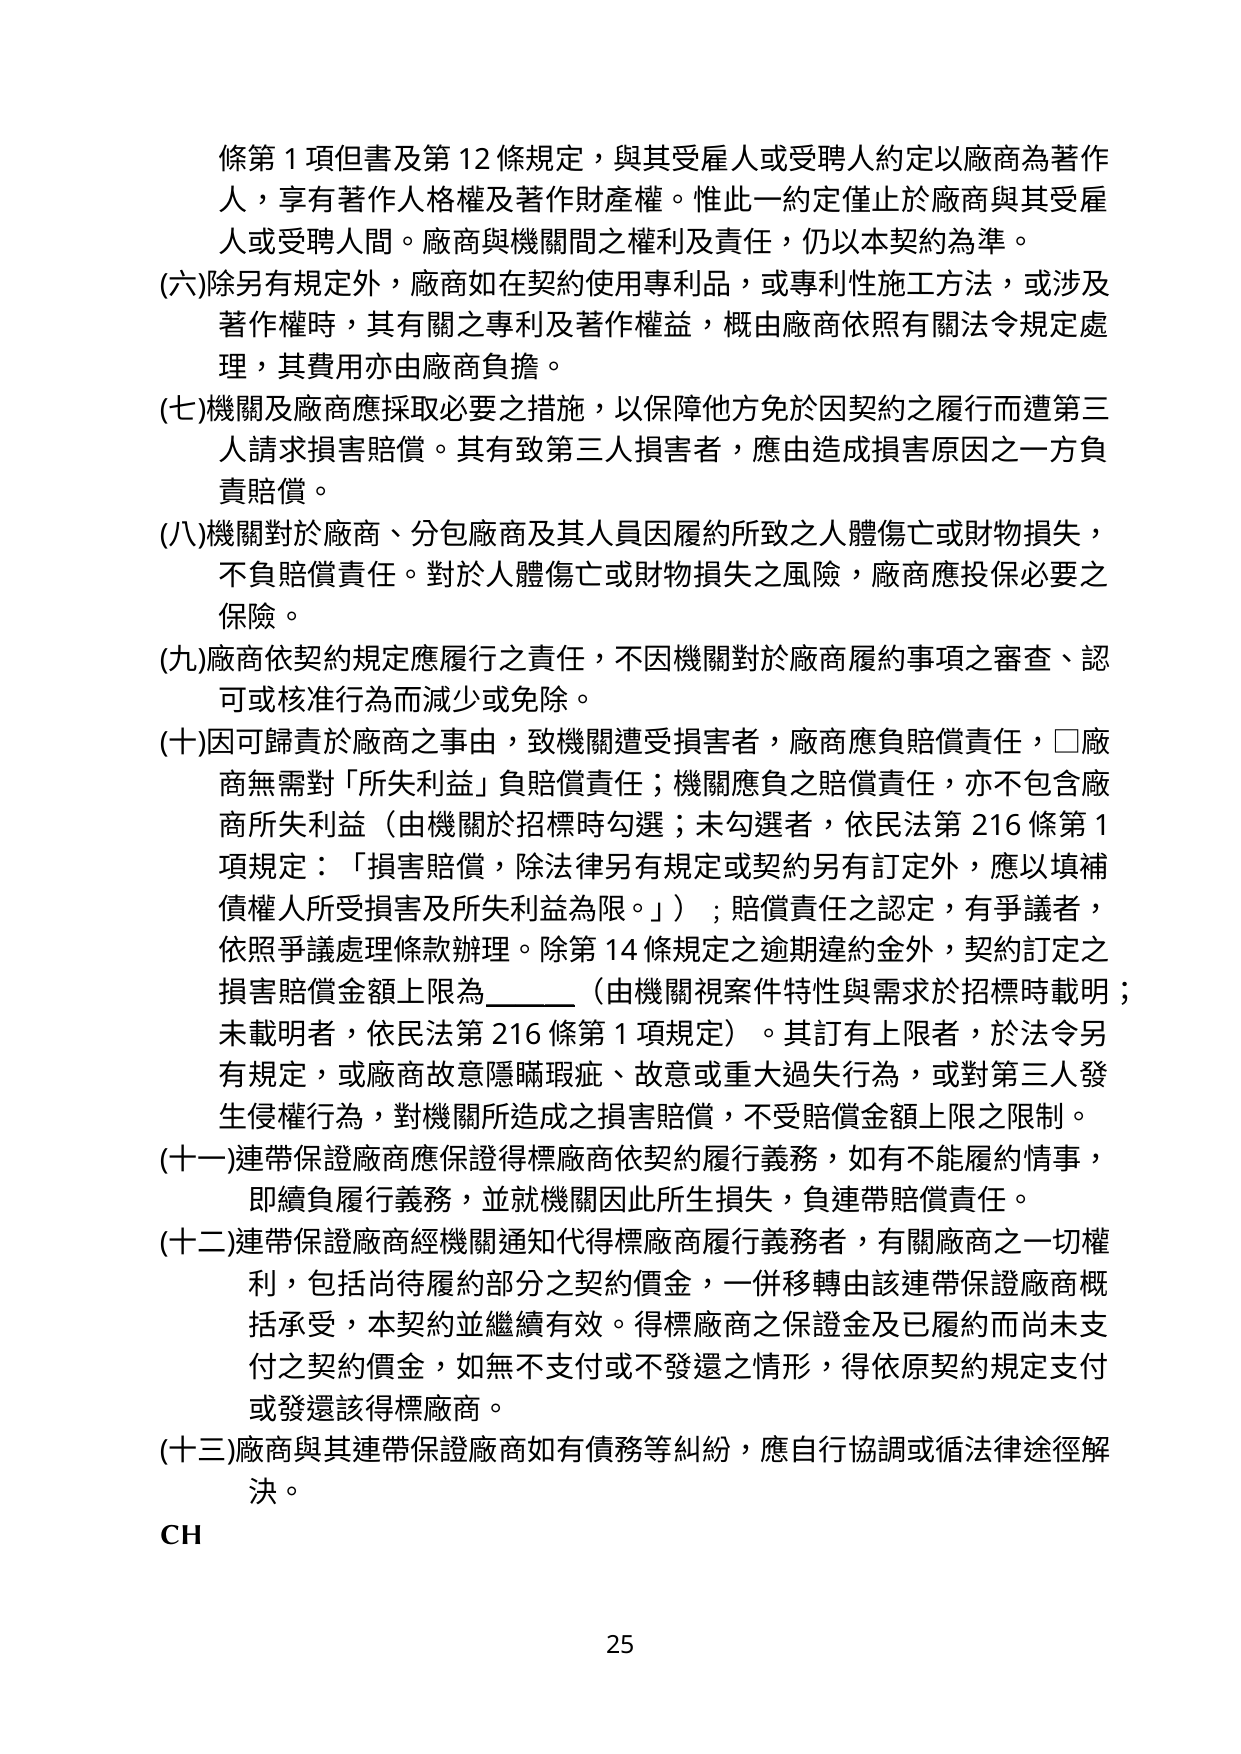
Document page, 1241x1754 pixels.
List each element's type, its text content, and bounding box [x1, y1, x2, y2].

text (七)機關及廠商應採取必要之措施，以保障他方免於因契約之履行而遭第三人請求損害賠償。其有致第三人損害者，應由造成損害原因之一方負責賠償。 [159, 386, 1110, 511]
text (十二)連帶保證廠商經機關通知代得標廠商履行義務者，有關廠商之一切權利，包括尚待履約部分之契約價金，一併移轉由該連帶保證廠商概括承受，本契約並繼續有效。得標廠商之保證金及已履約而尚未支付之契約價金，如無不支付或不發還之情形，得依原契約規定支付或發還該得標廠商。 [159, 1219, 1110, 1427]
text 條第1項但書及第12條規定，與其受雇人或受聘人約定以廠商為著作人，享有著作人格權及著作財產權。惟此一約定僅止於廠商與其受雇人或受聘人間。廠商與機關間之權利及責任，仍以本契約為準。 [159, 136, 1110, 261]
text (十三)廠商與其連帶保證廠商如有債務等糾紛，應自行協調或循法律途徑解決。 [159, 1427, 1110, 1511]
text (九)廠商依契約規定應履行之責任，不因機關對於廠商履約事項之審查、認可或核准行為而減少或免除。 [159, 636, 1110, 719]
text (六)除另有規定外，廠商如在契約使用專利品，或專利性施工方法，或涉及著作權時，其有關之專利及著作權益，概由廠商依照有關法令規定處理，其費用亦由廠商負擔。 [159, 261, 1110, 386]
text (十)因可歸責於廠商之事由，致機關遭受損害者，廠商應負賠償責任，□廠商無需對「所失利益」負賠償責任；機關應負之賠償責任，亦不包含廠商所失利益（由機關於招標時勾選；未勾選者，依民法第216條第1項規定：「損害賠償，除法律另有規定或契約另有訂定外，應以填補債權人所受損害及所失利益為限。」）﹔賠償責任之認定，有爭議者，依照爭議處理條款辦理。除第14條規定之逾期違約金外，契約訂定之損害賠償金額上限為＿＿＿（由機關視案件特性與需求於招標時載明；未載明者，依民法第216條第1項規定）。其訂有上限者，於法令另有規定，或廠商故意隱瞞瑕疵、故意或重大過失行為，或對第三人發生侵權行為，對機關所造成之損害賠償，不受賠償金額上限之限制。 [159, 719, 1110, 1136]
text (八)機關對於廠商、分包廠商及其人員因履約所致之人體傷亡或財物損失，不負賠償責任。對於人體傷亡或財物損失之風險，廠商應投保必要之保險。 [159, 511, 1110, 636]
text (十一)連帶保證廠商應保證得標廠商依契約履行義務，如有不能履約情事，即續負履行義務，並就機關因此所生損失，負連帶賠償責任。 [159, 1136, 1110, 1219]
text  [159, 1511, 1110, 1552]
